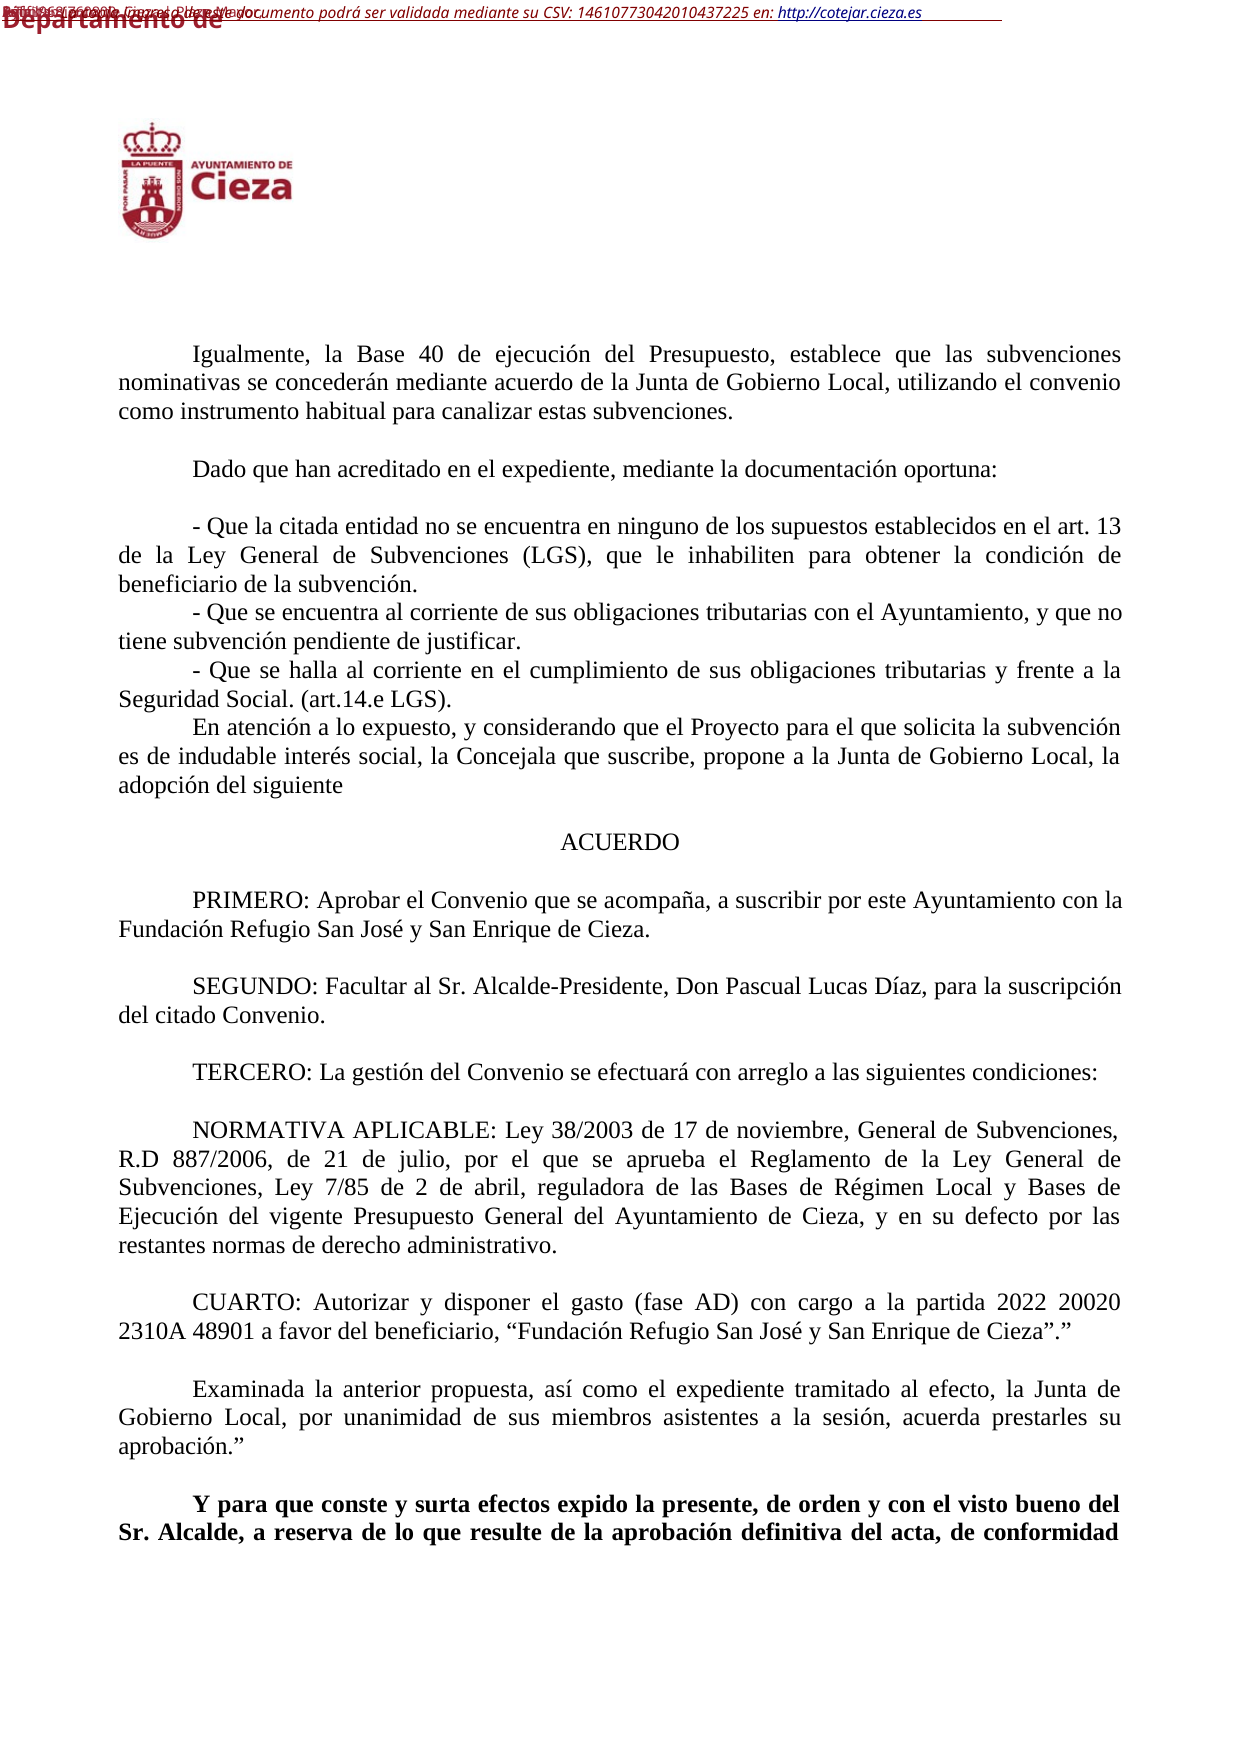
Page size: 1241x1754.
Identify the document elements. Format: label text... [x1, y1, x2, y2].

text Y para que conste y surta efectos expido la presente, de orden y con el visto bueno del Sr. Alcalde, a reserva de lo que resulte de la aprobación definitiva del acta, de conformidad [118, 1489, 1122, 1546]
list Que se halla al corriente en el cumplimiento de sus obligaciones tributarias y frente a la Seguridad Social. (art.14.e LGS). [118, 655, 1122, 712]
text En atención a lo expuesto, y considerando que el Proyecto para el que solicita la subvención es de indudable interés social, la Concejala que suscribe, propone a la Junta de Gobierno Local, la adopción del siguiente [118, 712, 1122, 799]
text CUARTO: Autorizar y disponer el gasto (fase AD) con cargo a la partida 2022 20020 2310A 48901 a favor del beneficiario, “Fundación Refugio San José y San Enrique de Cieza”.” [118, 1287, 1122, 1345]
text ACUERDO [106, 827, 1134, 856]
text Dado que han acreditado en el expediente, mediante la documentación oportuna: [192, 454, 1134, 482]
list Que se encuentra al corriente de sus obligaciones tributarias con el Ayuntamiento, y que no tiene subvención pendiente de justificar. [118, 597, 1122, 655]
text TERCERO: La gestión del Convenio se efectuará con arreglo a las siguientes condiciones: NORMATIVA APLICABLE: Ley 38/2003 de 17 de noviembre, General de Subvenciones, [192, 1029, 1134, 1143]
picture [118, 118, 294, 243]
text Examinada la anterior propuesta, así como el expediente tramitado al efecto, la Junta de Gobierno Local, por unanimidad de sus miembros asistentes a la sesión, acuerda prestarles su aprobación.” [118, 1374, 1122, 1460]
text PRIMERO: Aprobar el Convenio que se acompaña, a suscribir por este Ayuntamiento con la Fundación Refugio San José y San Enrique de Cieza. [118, 885, 1122, 942]
text R.D 887/2006, de 21 de julio, por el que se aprueba el Reglamento de la Ley General de Subvenciones, Ley 7/85 de 2 de abril, reguladora de las Bases de Régimen Local y Bases de Ejecución del vigente Presupuesto General del Ayuntamiento de Cieza, y en su defecto por las restantes normas de derecho administrativo. [118, 1144, 1122, 1259]
text SEGUNDO: Facultar al Sr. Alcalde-Presidente, Don Pascual Lucas Díaz, para la suscripción del citado Convenio. [118, 971, 1122, 1029]
list Que la citada entidad no se encuentra en ninguno de los supuestos establecidos en el art. 13 de la Ley General de Subvenciones (LGS), que le inhabiliten para obtener la condición de beneficiario de la subvención. [118, 511, 1122, 597]
text Igualmente, la Base 40 de ejecución del Presupuesto, establece que las subvenciones nominativas se concederán mediante acuerdo de la Junta de Gobierno Local, utilizando el convenio como instrumento habitual para canalizar estas subvenciones. [118, 339, 1122, 425]
